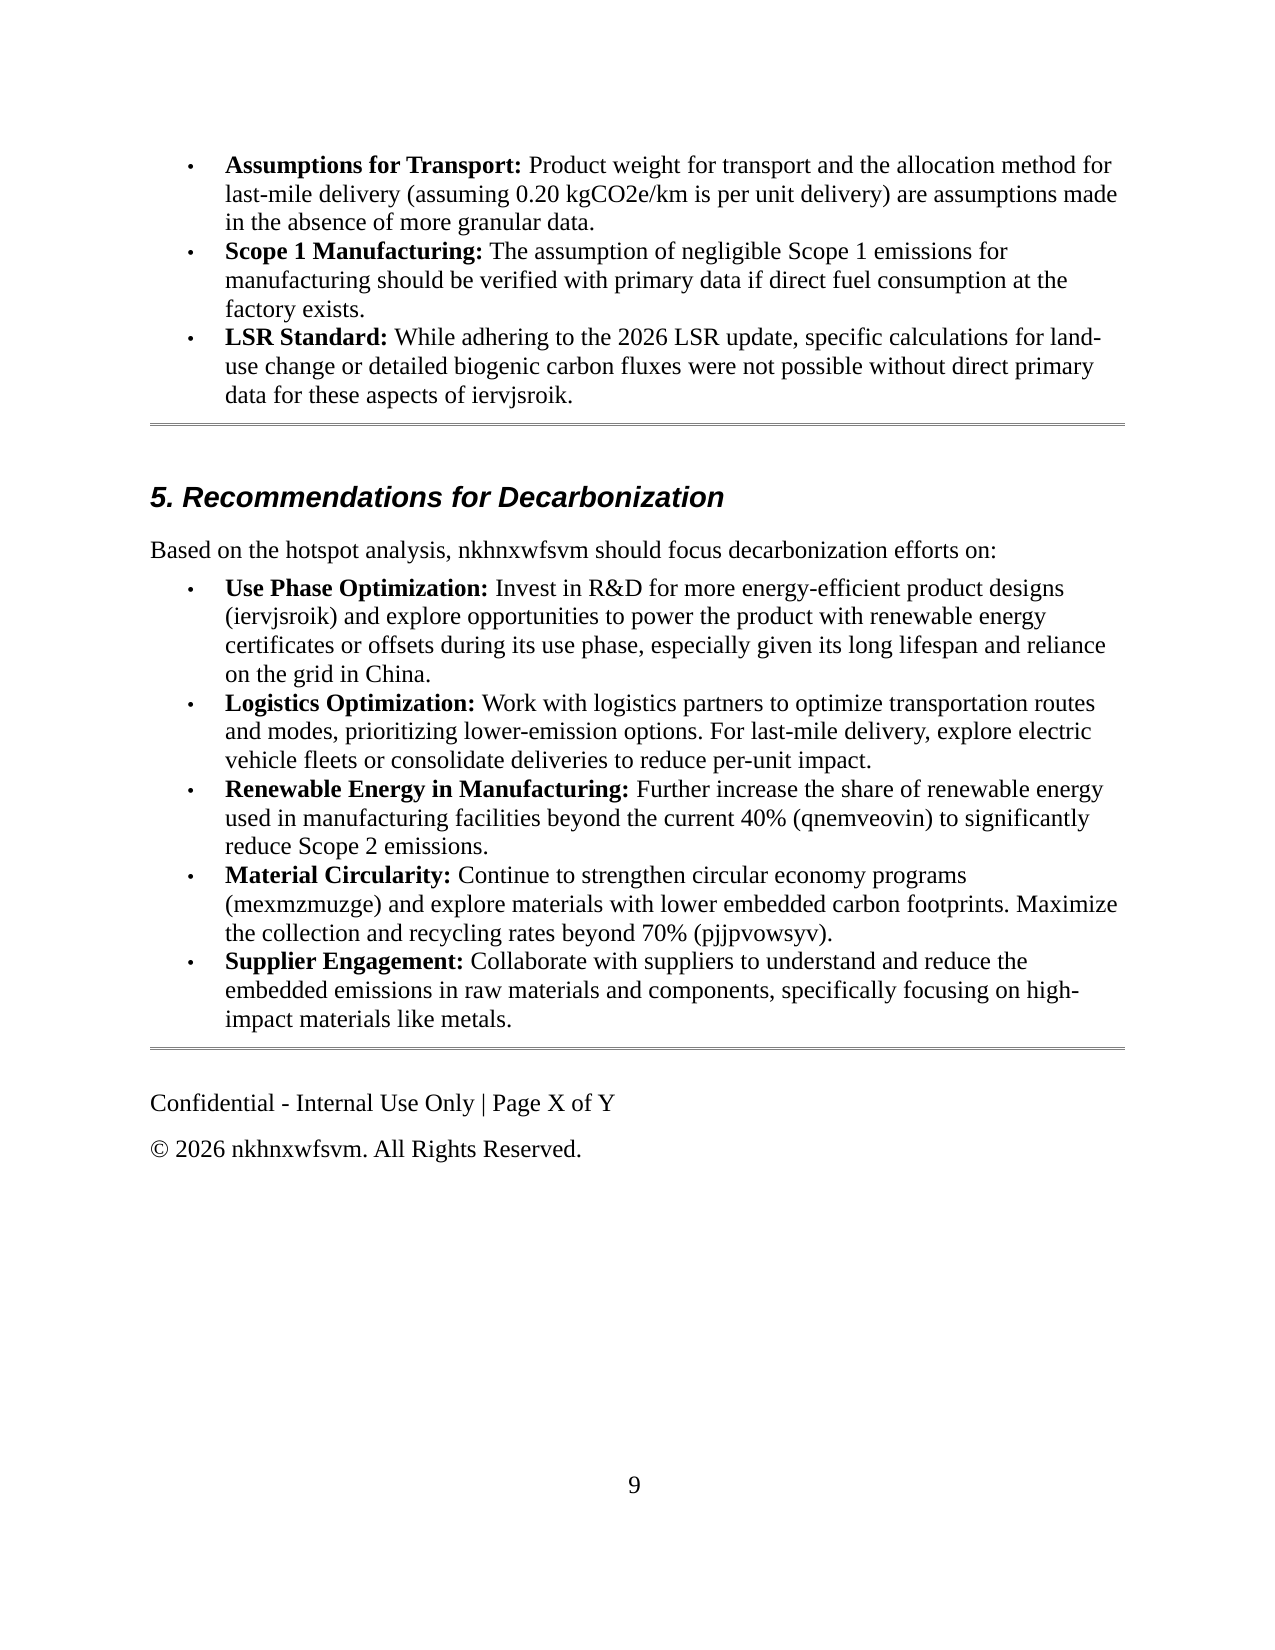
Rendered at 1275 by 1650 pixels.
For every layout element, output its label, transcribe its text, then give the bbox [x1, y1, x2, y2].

list Assumptions for Transport: Product weight for transport and the allocation method for last-mile delivery (assuming 0.20 kgCO2e/km is per unit delivery) are assumptions made in the absence of more granular data. [187, 150, 1125, 236]
text © 2026 nkhnxwfsvm. All Rights Reserved. [150, 1134, 1125, 1163]
text Confidential - Internal Use Only | Page X of Y [150, 1088, 1125, 1116]
list Use Phase Optimization: Invest in R&D for more energy-efficient product designs (iervjsroik) and explore opportunities to power the product with renewable energy certificates or offsets during its use phase, especially given its long lifespan and reliance on the grid in China. [187, 573, 1125, 688]
list LSR Standard: While adhering to the 2026 LSR update, specific calculations for land-use change or detailed biogenic carbon fluxes were not possible without direct primary data for these aspects of iervjsroik. [187, 322, 1125, 409]
list Material Circularity: Continue to strengthen circular economy programs (mexmzmuzge) and explore materials with lower embedded carbon footprints. Maximize the collection and recycling rates beyond 70% (pjjpvowsyv). [187, 860, 1125, 946]
list Renewable Energy in Manufacturing: Further increase the share of renewable energy used in manufacturing facilities beyond the current 40% (qnemveovin) to significantly reduce Scope 2 emissions. [187, 774, 1125, 860]
list Supplier Engagement: Collaborate with suppliers to understand and reduce the embedded emissions in raw materials and components, specifically focusing on high-impact materials like metals. [187, 946, 1125, 1033]
subtitle 5. Recommendations for Decarbonization [150, 480, 1125, 513]
list Scope 1 Manufacturing: The assumption of negligible Scope 1 emissions for manufacturing should be verified with primary data if direct fuel consumption at the factory exists. [187, 236, 1125, 322]
text Based on the hotspot analysis, nkhnxwfsvm should focus decarbonization efforts on: [150, 535, 1125, 564]
list Logistics Optimization: Work with logistics partners to optimize transportation routes and modes, prioritizing lower-emission options. For last-mile delivery, explore electric vehicle fleets or consolidate deliveries to reduce per-unit impact. [187, 688, 1125, 774]
